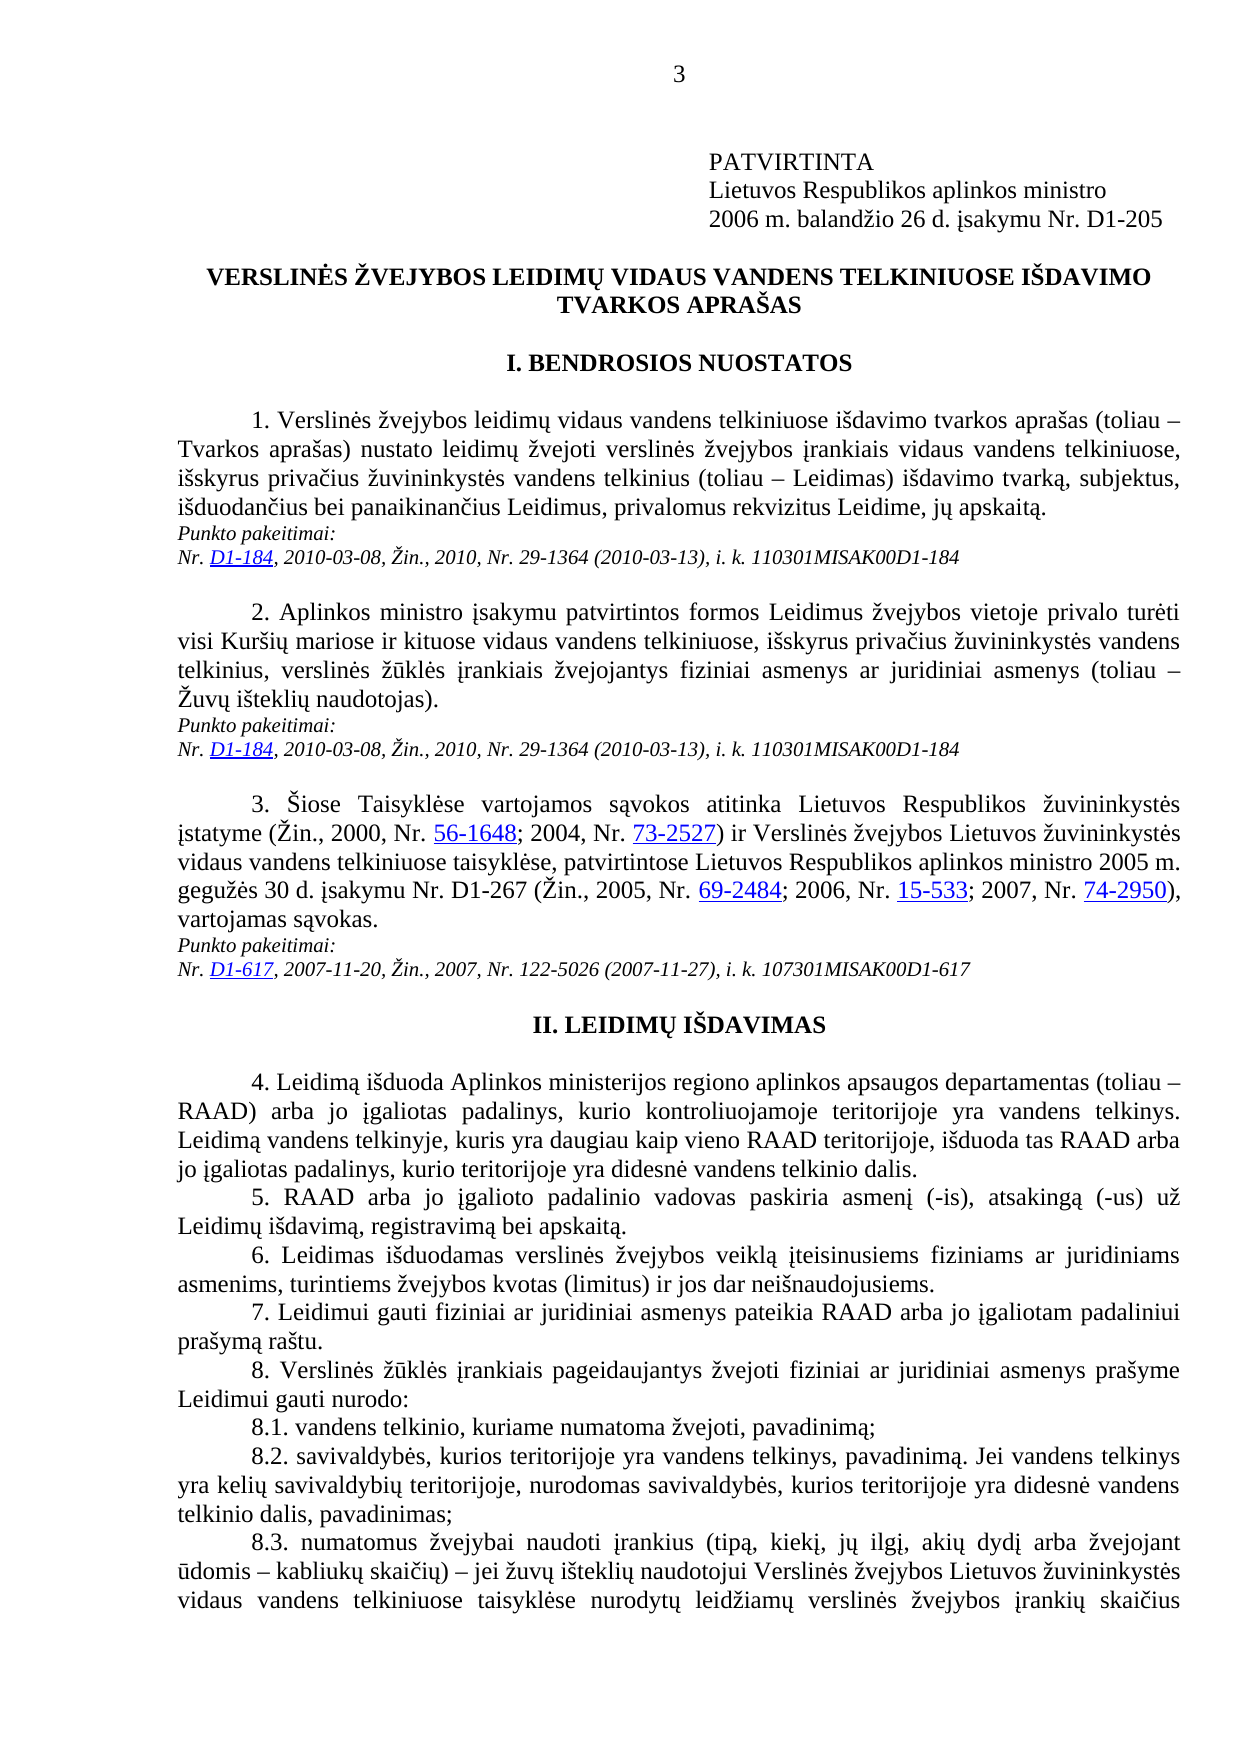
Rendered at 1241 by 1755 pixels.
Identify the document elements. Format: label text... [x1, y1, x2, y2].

text Punkto pakeitimai: [177, 933, 1181, 957]
text Lietuvos Respublikos aplinkos ministro [177, 176, 1181, 204]
text Punkto pakeitimai: [177, 712, 1181, 737]
text 1. Verslinės žvejybos leidimų vidaus vandens telkiniuose išdavimo tvarkos aprašas (toliau – Tvarkos aprašas) nustato leidimų žvejoti verslinės žvejybos įrankiais vidaus vandens telkiniuose, išskyrus privačius žuvininkystės vandens telkinius (toliau – Leidimas) išdavimo tvarką, subjektus, išduodančius bei panaikinančius Leidimus, privalomus rekvizitus Leidime, jų apskaitą. [177, 406, 1181, 521]
text II. LEIDIMŲ IŠDAVIMAS [177, 1010, 1181, 1039]
text 6. Leidimas išduodamas verslinės žvejybos veiklą įteisinusiems fiziniams ar juridiniams asmenims, turintiems žvejybos kvotas (limitus) ir jos dar neišnaudojusiems. [177, 1240, 1181, 1297]
text 8.3. numatomus žvejybai naudoti įrankius (tipą, kiekį, jų ilgį, akių dydį arba žvejojant ūdomis – kabliukų skaičių) – jei žuvų išteklių naudotojui Verslinės žvejybos Lietuvos žuvininkystės vidaus vandens telkiniuose taisyklėse nurodytų leidžiamų verslinės žvejybos įrankių skaičius [177, 1527, 1181, 1614]
text PATVIRTINTA [177, 147, 1181, 176]
text 8. Verslinės žūklės įrankiais pageidaujantys žvejoti fiziniai ar juridiniai asmenys prašyme Leidimui gauti nurodo: [177, 1355, 1181, 1412]
text Nr. D1-617, 2007-11-20, Žin., 2007, Nr. 122-5026 (2007-11-27), i. k. 107301MISAK00D1-617 [177, 957, 1181, 981]
text Nr. D1-184, 2010-03-08, Žin., 2010, Nr. 29-1364 (2010-03-13), i. k. 110301MISAK00D1-184 [177, 545, 1181, 569]
text 2. Aplinkos ministro įsakymu patvirtintos formos Leidimus žvejybos vietoje privalo turėti visi Kuršių mariose ir kituose vidaus vandens telkiniuose, išskyrus privačius žuvininkystės vandens telkinius, verslinės žūklės įrankiais žvejojantys fiziniai asmenys ar juridiniai asmenys (toliau – Žuvų išteklių naudotojas). [177, 597, 1181, 712]
text 2006 m. balandžio 26 d. įsakymu Nr. D1-205 [177, 204, 1181, 233]
text Punkto pakeitimai: [177, 521, 1181, 545]
text I. BENDROSIOS NUOSTATOS [177, 348, 1181, 377]
text Nr. D1-184, 2010-03-08, Žin., 2010, Nr. 29-1364 (2010-03-13), i. k. 110301MISAK00D1-184 [177, 737, 1181, 761]
text 4. Leidimą išduoda Aplinkos ministerijos regiono aplinkos apsaugos departamentas (toliau – RAAD) arba jo įgaliotas padalinys, kurio kontroliuojamoje teritorijoje yra vandens telkinys. Leidimą vandens telkinyje, kuris yra daugiau kaip vieno RAAD teritorijoje, išduoda tas RAAD arba jo įgaliotas padalinys, kurio teritorijoje yra didesnė vandens telkinio dalis. [177, 1067, 1181, 1182]
text 3. Šiose Taisyklėse vartojamos sąvokos atitinka Lietuvos Respublikos žuvininkystės įstatyme (Žin., 2000, Nr. 56-1648; 2004, Nr. 73-2527) ir Verslinės žvejybos Lietuvos žuvininkystės vidaus vandens telkiniuose taisyklėse, patvirtintose Lietuvos Respublikos aplinkos ministro 2005 m. gegužės 30 d. įsakymu Nr. D1-267 (Žin., 2005, Nr. 69-2484; 2006, Nr. 15-533; 2007, Nr. 74-2950), vartojamas sąvokas. [177, 789, 1181, 933]
text 7. Leidimui gauti fiziniai ar juridiniai asmenys pateikia RAAD arba jo įgaliotam padaliniui prašymą raštu. [177, 1297, 1181, 1355]
text 8.2. savivaldybės, kurios teritorijoje yra vandens telkinys, pavadinimą. Jei vandens telkinys yra kelių savivaldybių teritorijoje, nurodomas savivaldybės, kurios teritorijoje yra didesnė vandens telkinio dalis, pavadinimas; [177, 1441, 1181, 1527]
text 5. RAAD arba jo įgalioto padalinio vadovas paskiria asmenį (-is), atsakingą (-us) už Leidimų išdavimą, registravimą bei apskaitą. [177, 1182, 1181, 1240]
text VERSLINĖS ŽVEJYBOS LEIDIMŲ VIDAUS VANDENS TELKINIUOSE IŠDAVIMO TVARKOS APRAŠAS [177, 262, 1181, 319]
text 8.1. vandens telkinio, kuriame numatoma žvejoti, pavadinimą; [177, 1412, 1181, 1441]
